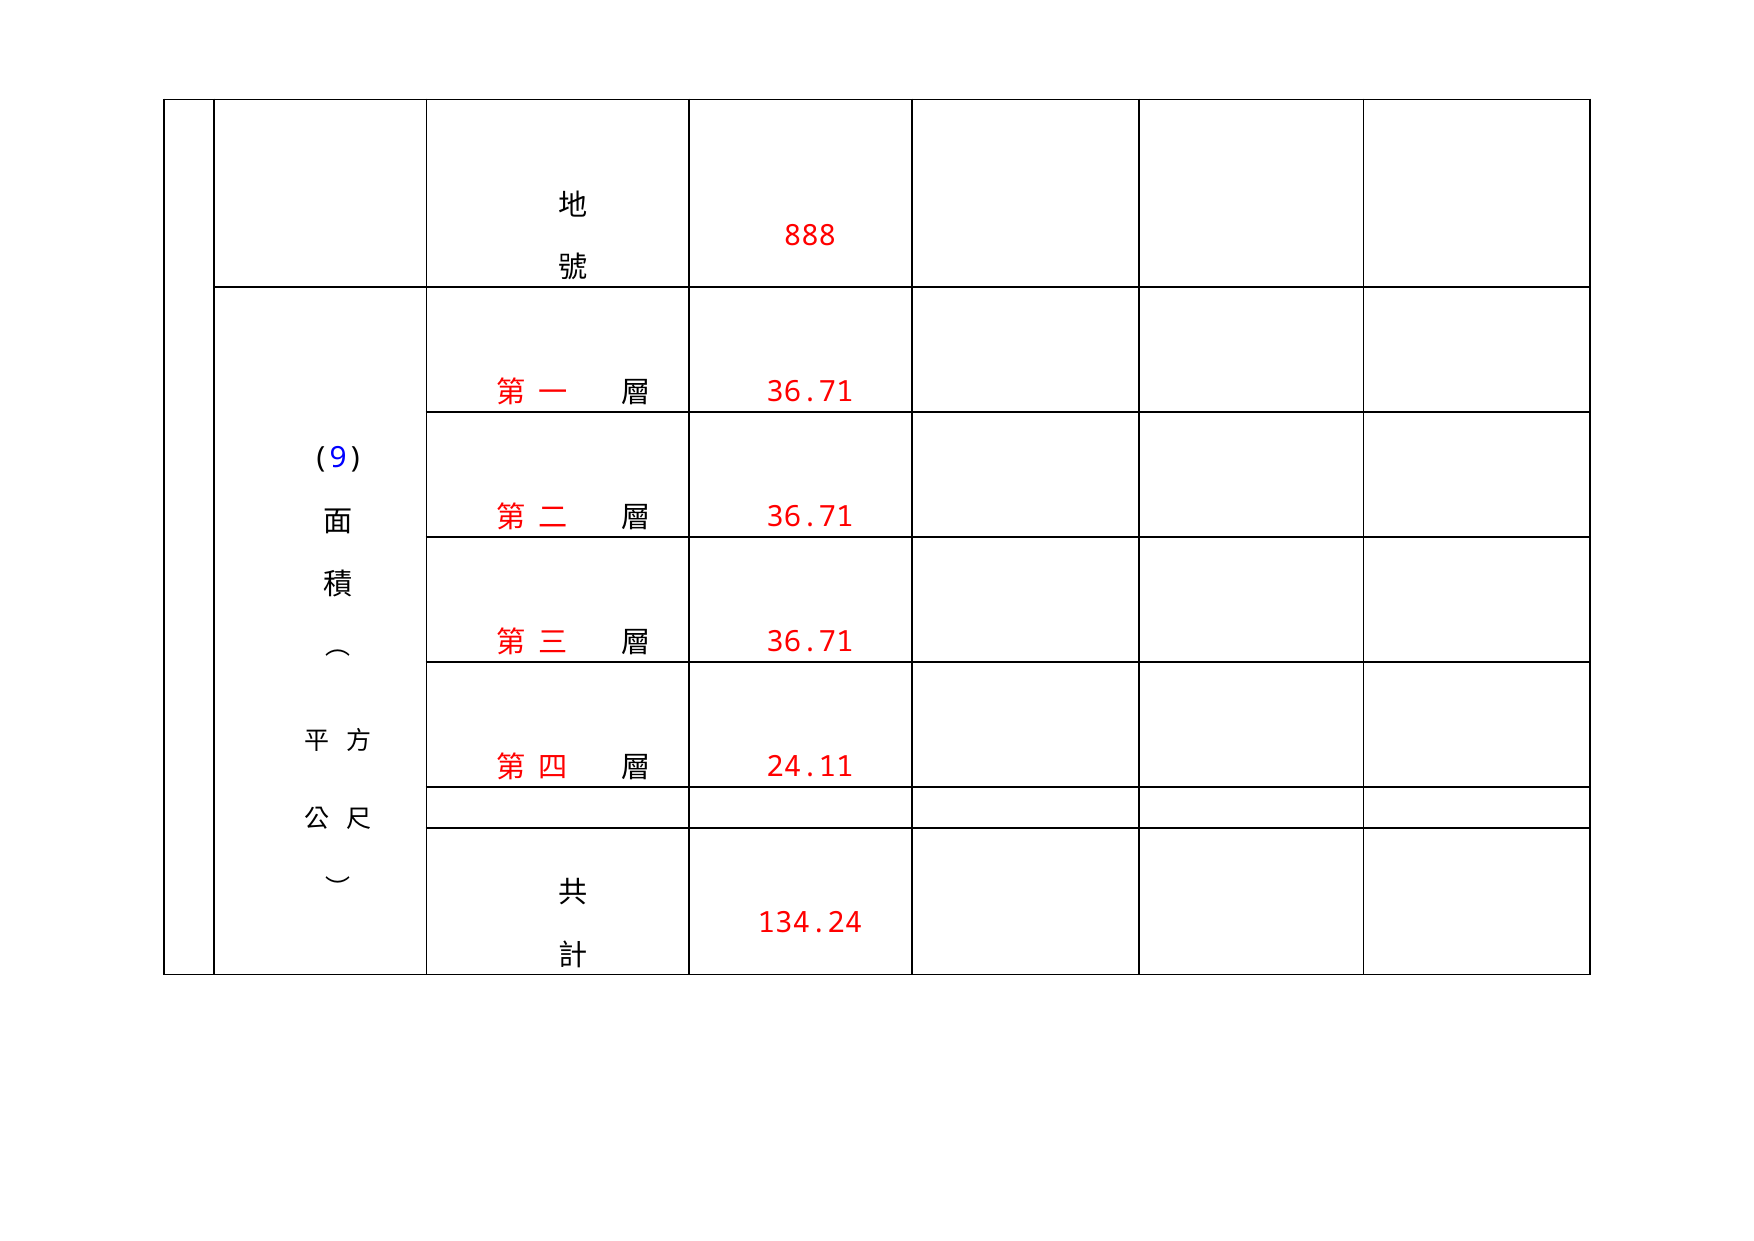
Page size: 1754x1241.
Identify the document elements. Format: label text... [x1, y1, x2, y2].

table_cell [913, 538, 1138, 661]
table_cell 36.71 [690, 288, 911, 411]
table_cell [913, 100, 1138, 286]
table_cell [1140, 288, 1363, 411]
table_cell [1140, 100, 1363, 286]
table_cell [215, 100, 426, 286]
table_cell [1364, 538, 1589, 661]
table_cell [913, 288, 1138, 411]
table_cell 共 計 [427, 829, 688, 973]
table_cell 第四 層 [427, 663, 688, 786]
table_cell 第二 層 [427, 413, 688, 536]
table_cell 地 號 [427, 100, 688, 286]
table_cell [1364, 829, 1589, 973]
table_cell [1140, 829, 1363, 973]
table_cell [1364, 288, 1589, 411]
table_cell [913, 663, 1138, 786]
table_cell (9) 面 積 ︵ 平方 公尺 ︶ [215, 288, 426, 973]
table_cell 134.24 [690, 829, 911, 973]
table_cell 888 [690, 100, 911, 286]
table_cell [1364, 663, 1589, 786]
table_cell 36.71 [690, 538, 911, 661]
table_cell [913, 829, 1138, 973]
table_cell [1364, 413, 1589, 536]
table_cell [913, 413, 1138, 536]
table_cell [1140, 538, 1363, 661]
table_cell 24.11 [690, 663, 911, 786]
table_cell [1364, 100, 1589, 286]
table_cell [690, 788, 911, 827]
table_cell [1140, 663, 1363, 786]
table_cell [913, 788, 1138, 827]
table_cell 36.71 [690, 413, 911, 536]
table_cell [165, 100, 213, 973]
table_cell [1140, 413, 1363, 536]
table_cell [1140, 788, 1363, 827]
table_cell [1364, 788, 1589, 827]
table_cell [427, 788, 688, 827]
table_cell 第三 層 [427, 538, 688, 661]
table_cell 第一 層 [427, 288, 688, 411]
